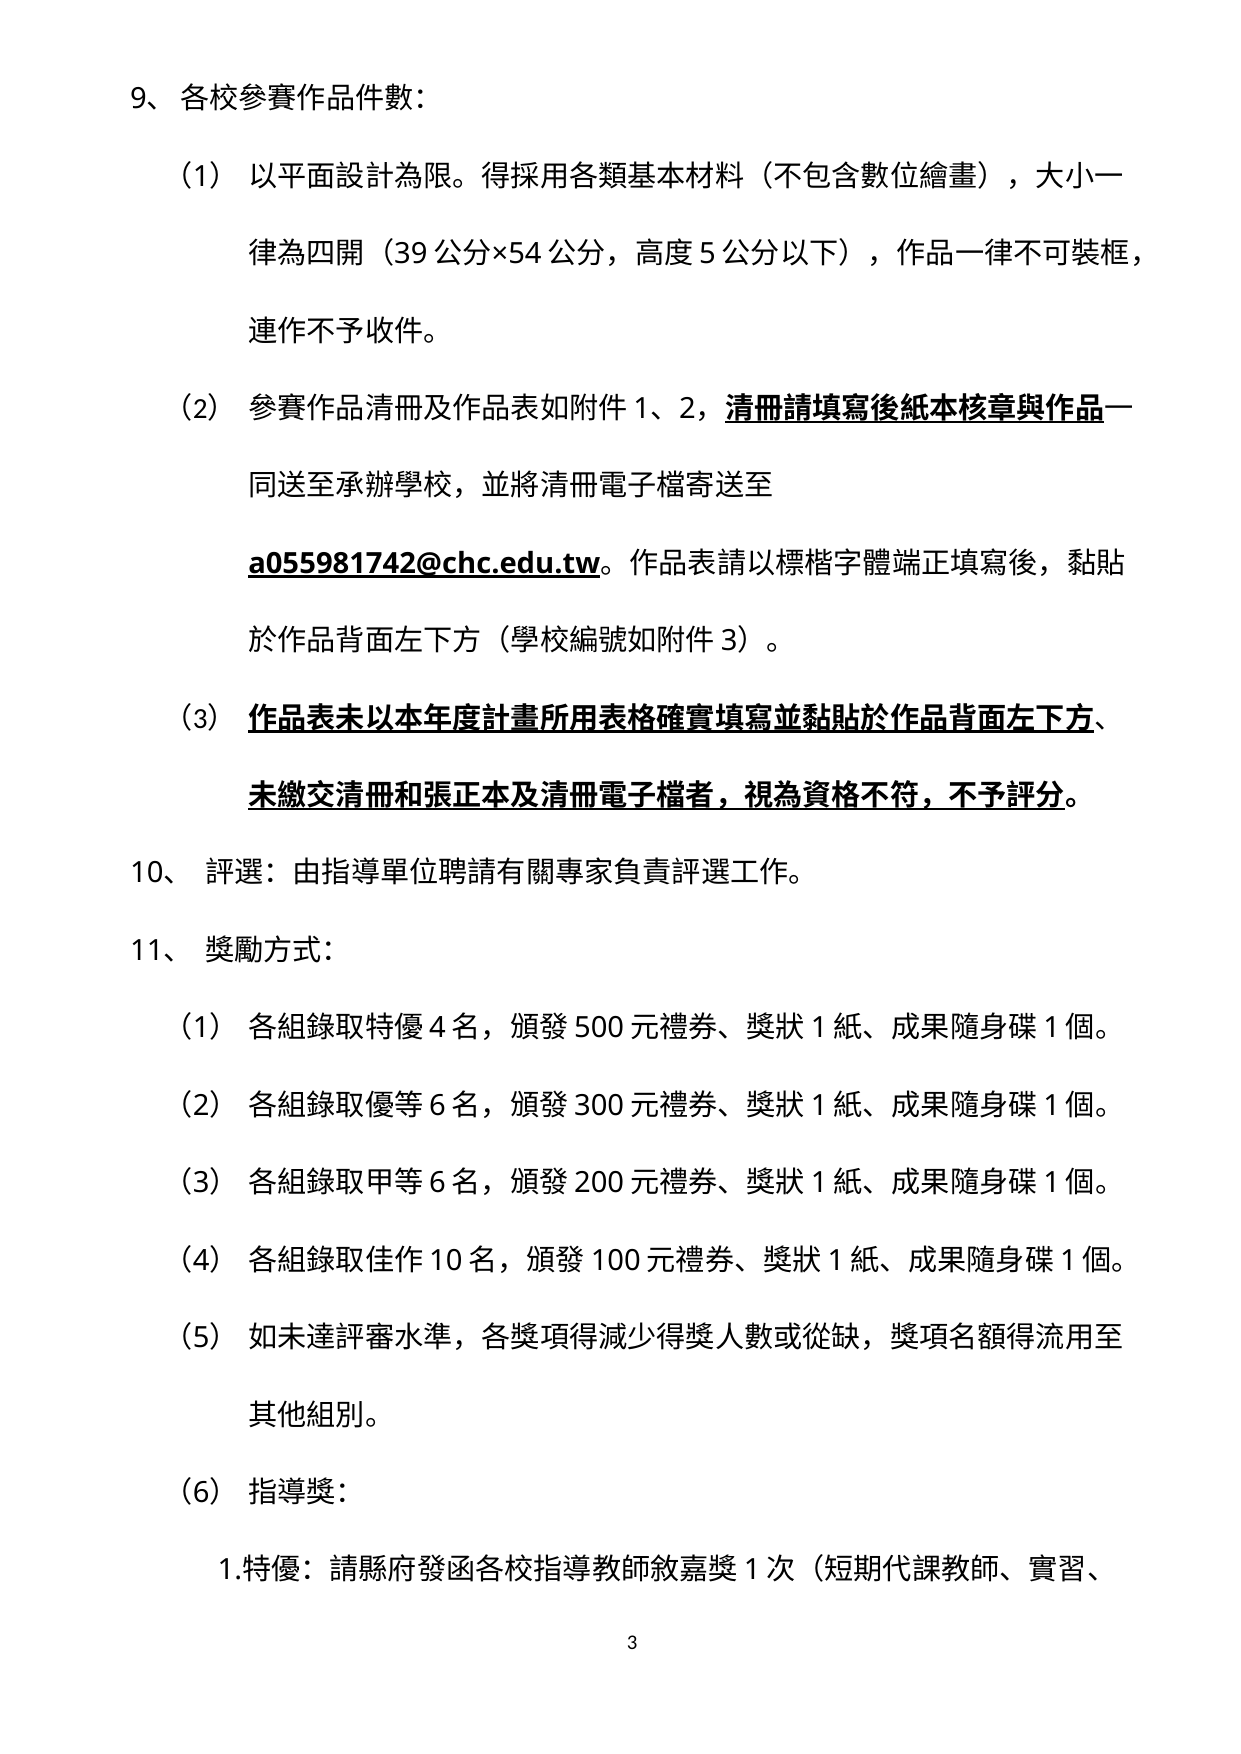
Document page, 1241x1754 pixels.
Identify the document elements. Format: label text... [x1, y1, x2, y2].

list 各組錄取優等6名，頒發300元禮券、獎狀1紙、成果隨身碟1個。 [163, 1081, 1134, 1124]
list 各組錄取佳作10名，頒發100元禮券、獎狀1紙、成果隨身碟1個。 [163, 1236, 1134, 1279]
list 獎勵方式： [130, 926, 1134, 969]
list 如未達評審水準，各獎項得減少得獎人數或從缺，獎項名額得流用至其他組別。 [163, 1314, 1134, 1433]
list 以平面設計為限。得採用各類基本材料（不包含數位繪畫），大小一律為四開（39公分×54公分，高度5公分以下），作品一律不可裝框，連作不予收件。 [163, 152, 1134, 349]
list 各組錄取甲等6名，頒發200元禮券、獎狀1紙、成果隨身碟1個。 [163, 1159, 1134, 1201]
text 1.特優：請縣府發函各校指導教師敘嘉獎1次（短期代課教師、實習、 [217, 1546, 1134, 1588]
list 各校參賽作品件數： [130, 75, 1134, 117]
list 指導獎： [163, 1468, 1134, 1511]
list 各組錄取特優4名，頒發500元禮券、獎狀1紙、成果隨身碟1個。 [163, 1004, 1134, 1046]
list 作品表未以本年度計畫所用表格確實填寫並黏貼於作品背面左下方、未繳交清冊和張正本及清冊電子檔者，視為資格不符，不予評分。 [163, 694, 1134, 814]
list 評選：由指導單位聘請有關專家負責評選工作。 [130, 849, 1134, 891]
list 參賽作品清冊及作品表如附件1、2，清冊請填寫後紙本核章與作品一同送至承辦學校，並將清冊電子檔寄送至a055981742@chc.edu.tw。作品表請以標楷字體端正填寫後，黏貼於作品背面左下方（學校編號如附件3）。 [163, 384, 1134, 659]
